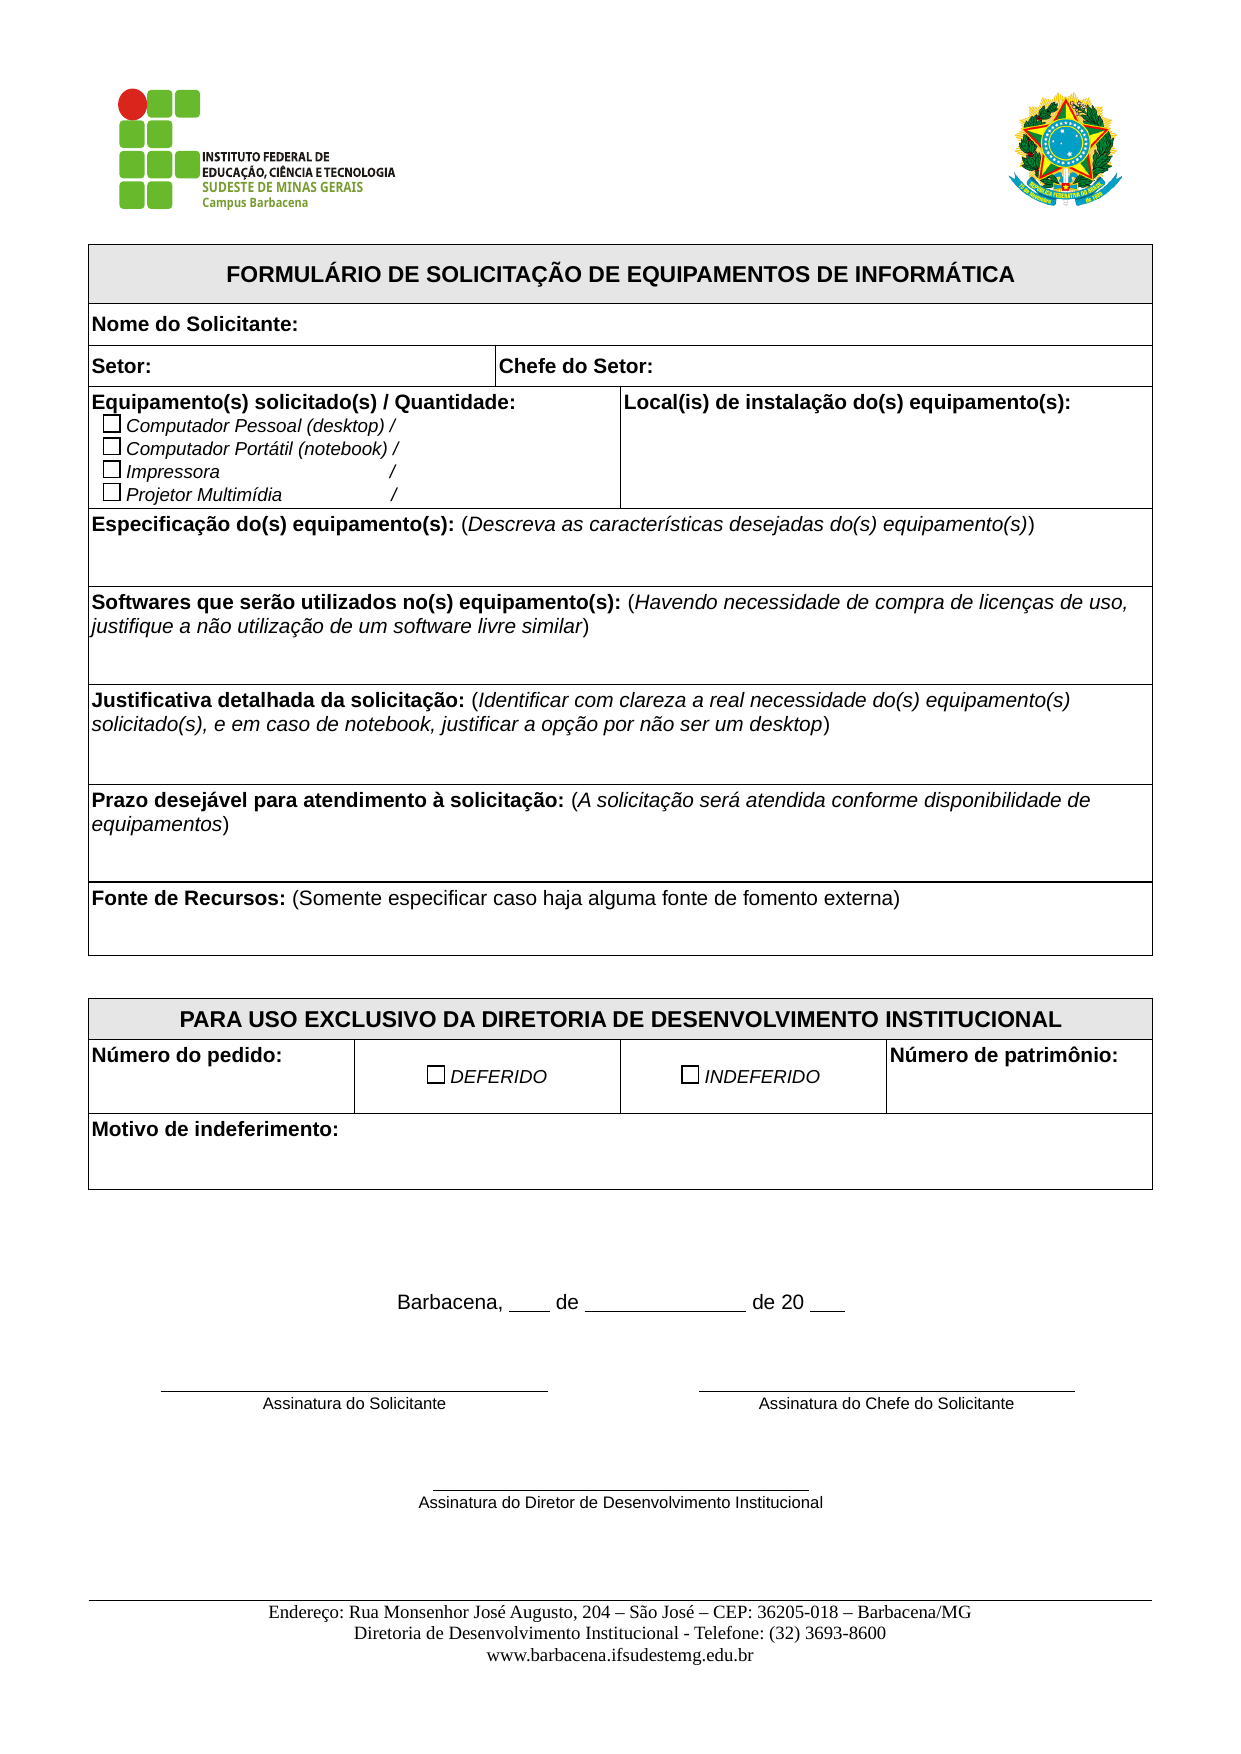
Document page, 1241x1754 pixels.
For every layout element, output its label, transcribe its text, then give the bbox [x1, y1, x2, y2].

table_cell Local(is) de instalação do(s) equipamento(s): [621, 387, 1152, 508]
table_header FORMULÁRIO DE SOLICITAÇÃO DE EQUIPAMENTOS DE INFORMÁTICA [89, 245, 1152, 303]
table_header PARA USO EXCLUSIVO DA DIRETORIA DE DESENVOLVIMENTO INSTITUCIONAL [89, 999, 1152, 1039]
table_cell Fonte de Recursos: (Somente especificar caso haja alguma fonte de fomento externa) [89, 883, 1152, 955]
table_cell Chefe do Setor: [496, 346, 1152, 386]
table_cell INDEFERIDO [621, 1040, 886, 1113]
table_cell Especificação do(s) equipamento(s): (Descreva as características desejadas do(s) equipamento(s)) [89, 509, 1152, 586]
table_header Barbacena, de de 20 [89, 1272, 1153, 1313]
table_cell Assinatura do Chefe do Solicitante [620, 1314, 1153, 1413]
table_cell Softwares que serão utilizados no(s) equipamento(s): (Havendo necessidade de compra de licenças de uso, justifique a não utilização de um software livre similar) [89, 587, 1152, 684]
table_cell Número de patrimônio: [887, 1040, 1152, 1113]
table_cell Justificativa detalhada da solicitação: (Identificar com clareza a real necessidade do(s) equipamento(s) solicitado(s), e em caso de notebook, justificar a opção por não ser um desktop) [89, 685, 1152, 783]
table_cell Assinatura do Solicitante [89, 1314, 620, 1413]
table_cell Motivo de indeferimento: [89, 1114, 1152, 1188]
table_cell Equipamento(s) solicitado(s) / Quantidade: Computador Pessoal (desktop) / Computador Portátil (notebook) / Impressora / Projetor Multimídia / [89, 387, 620, 508]
table_cell Número do pedido: [89, 1040, 354, 1113]
table_cell DEFERIDO [355, 1040, 620, 1113]
picture [1008, 92, 1123, 206]
table_cell Assinatura do Diretor de Desenvolvimento Institucional [89, 1413, 1153, 1512]
table_cell Prazo desejável para atendimento à solicitação: (A solicitação será atendida conforme disponibilidade de equipamentos) [89, 785, 1152, 881]
table_cell Setor: [89, 346, 495, 386]
table_cell Nome do Solicitante: [89, 304, 1152, 344]
